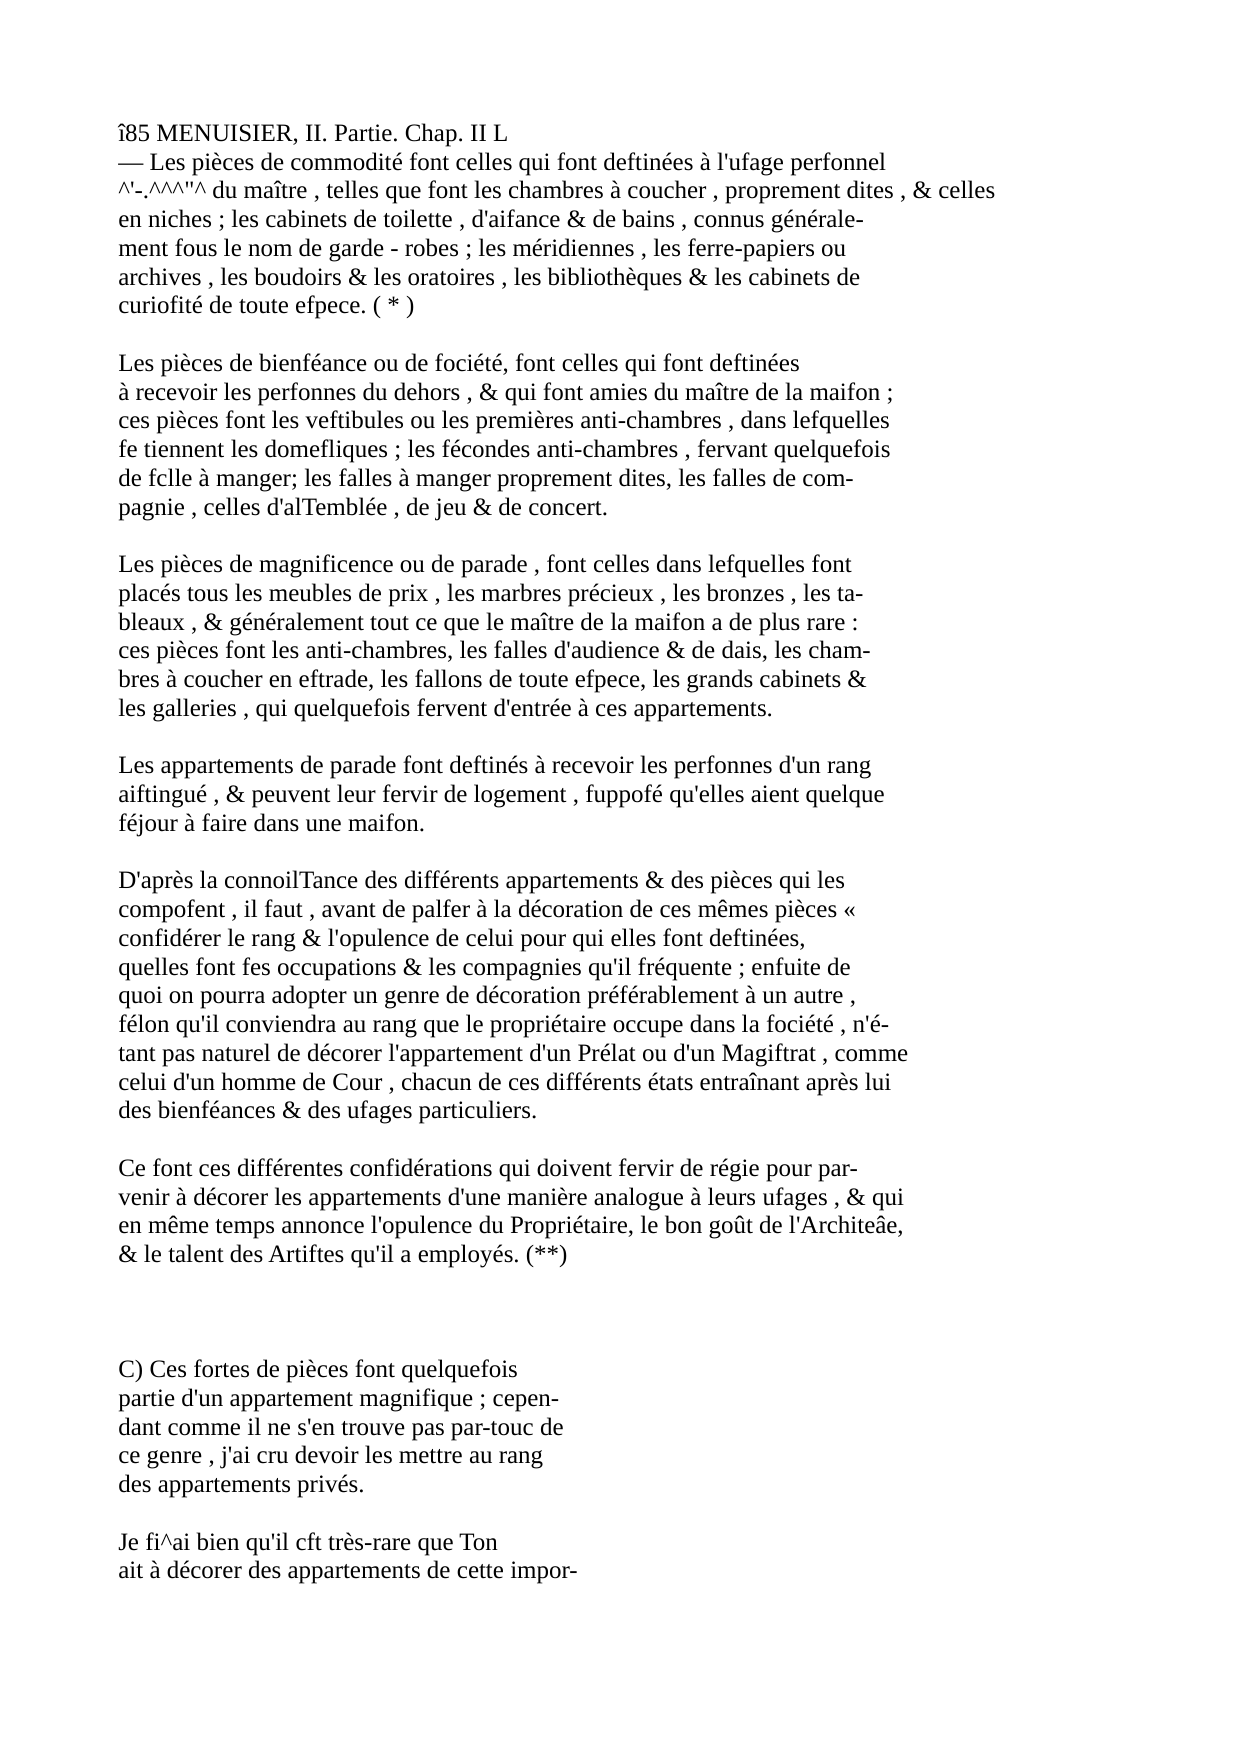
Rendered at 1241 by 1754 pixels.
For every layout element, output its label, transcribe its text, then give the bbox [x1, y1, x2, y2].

text î85 MENUISIER, II. Partie. Chap. II L [118, 118, 1122, 147]
text & le talent des Artiftes qu'il a employés. (**) [118, 1239, 1122, 1268]
text curiofité de toute efpece. ( * ) [118, 291, 1122, 319]
text fe tiennent les domefliques ; les fécondes anti-chambres , fervant quelquefois [118, 434, 1122, 463]
text Les pièces de magnificence ou de parade , font celles dans lefquelles font [118, 549, 1122, 578]
text de fclle à manger; les falles à manger proprement dites, les falles de com- [118, 463, 1122, 492]
text tant pas naturel de décorer l'appartement d'un Prélat ou d'un Magiftrat , comme [118, 1038, 1122, 1067]
text en même temps annonce l'opulence du Propriétaire, le bon goût de l'Architeâe, [118, 1211, 1122, 1239]
text des bienféances & des ufages particuliers. [118, 1096, 1122, 1124]
text ces pièces font les anti-chambres, les falles d'audience & de dais, les cham- [118, 636, 1122, 664]
text Les appartements de parade font deftinés à recevoir les perfonnes d'un rang [118, 751, 1122, 779]
text placés tous les meubles de prix , les marbres précieux , les bronzes , les ta- [118, 578, 1122, 607]
text félon qu'il conviendra au rang que le propriétaire occupe dans la fociété , n'é- [118, 1009, 1122, 1038]
text les galleries , qui quelquefois fervent d'entrée à ces appartements. [118, 693, 1122, 722]
text des appartements privés. [118, 1469, 1122, 1498]
text ce genre , j'ai cru devoir les mettre au rang [118, 1441, 1122, 1469]
text celui d'un homme de Cour , chacun de ces différents états entraînant après lui [118, 1067, 1122, 1096]
text pagnie , celles d'alTemblée , de jeu & de concert. [118, 492, 1122, 521]
text quelles font fes occupations & les compagnies qu'il fréquente ; enfuite de [118, 952, 1122, 981]
text archives , les boudoirs & les oratoires , les bibliothèques & les cabinets de [118, 262, 1122, 291]
text ait à décorer des appartements de cette impor- [118, 1556, 1122, 1584]
text en niches ; les cabinets de toilette , d'aifance & de bains , connus générale- [118, 204, 1122, 233]
text venir à décorer les appartements d'une manière analogue à leurs ufages , & qui [118, 1182, 1122, 1211]
text aiftingué , & peuvent leur fervir de logement , fuppofé qu'elles aient quelque [118, 779, 1122, 808]
text ces pièces font les veftibules ou les premières anti-chambres , dans lefquelles [118, 406, 1122, 434]
text bleaux , & généralement tout ce que le maître de la maifon a de plus rare : [118, 607, 1122, 636]
text Ce font ces différentes confidérations qui doivent fervir de régie pour par- [118, 1153, 1122, 1182]
text à recevoir les perfonnes du dehors , & qui font amies du maître de la maifon ; [118, 377, 1122, 406]
text — Les pièces de commodité font celles qui font deftinées à l'ufage perfonnel [118, 147, 1122, 176]
text compofent , il faut , avant de palfer à la décoration de ces mêmes pièces « [118, 894, 1122, 923]
text ment fous le nom de garde - robes ; les méridiennes , les ferre-papiers ou [118, 233, 1122, 262]
text quoi on pourra adopter un genre de décoration préférablement à un autre , [118, 981, 1122, 1009]
text Les pièces de bienféance ou de fociété, font celles qui font deftinées [118, 348, 1122, 377]
text dant comme il ne s'en trouve pas par-touc de [118, 1412, 1122, 1441]
text féjour à faire dans une maifon. [118, 808, 1122, 837]
text C) Ces fortes de pièces font quelquefois [118, 1354, 1122, 1383]
text Je fi^ai bien qu'il cft très-rare que Ton [118, 1527, 1122, 1556]
text partie d'un appartement magnifique ; cepen- [118, 1383, 1122, 1412]
text bres à coucher en eftrade, les fallons de toute efpece, les grands cabinets & [118, 664, 1122, 693]
text D'après la connoilTance des différents appartements & des pièces qui les [118, 866, 1122, 894]
text confidérer le rang & l'opulence de celui pour qui elles font deftinées, [118, 923, 1122, 952]
text ^'-.^^^"^ du maître , telles que font les chambres à coucher , proprement dites , & celles [118, 176, 1122, 204]
